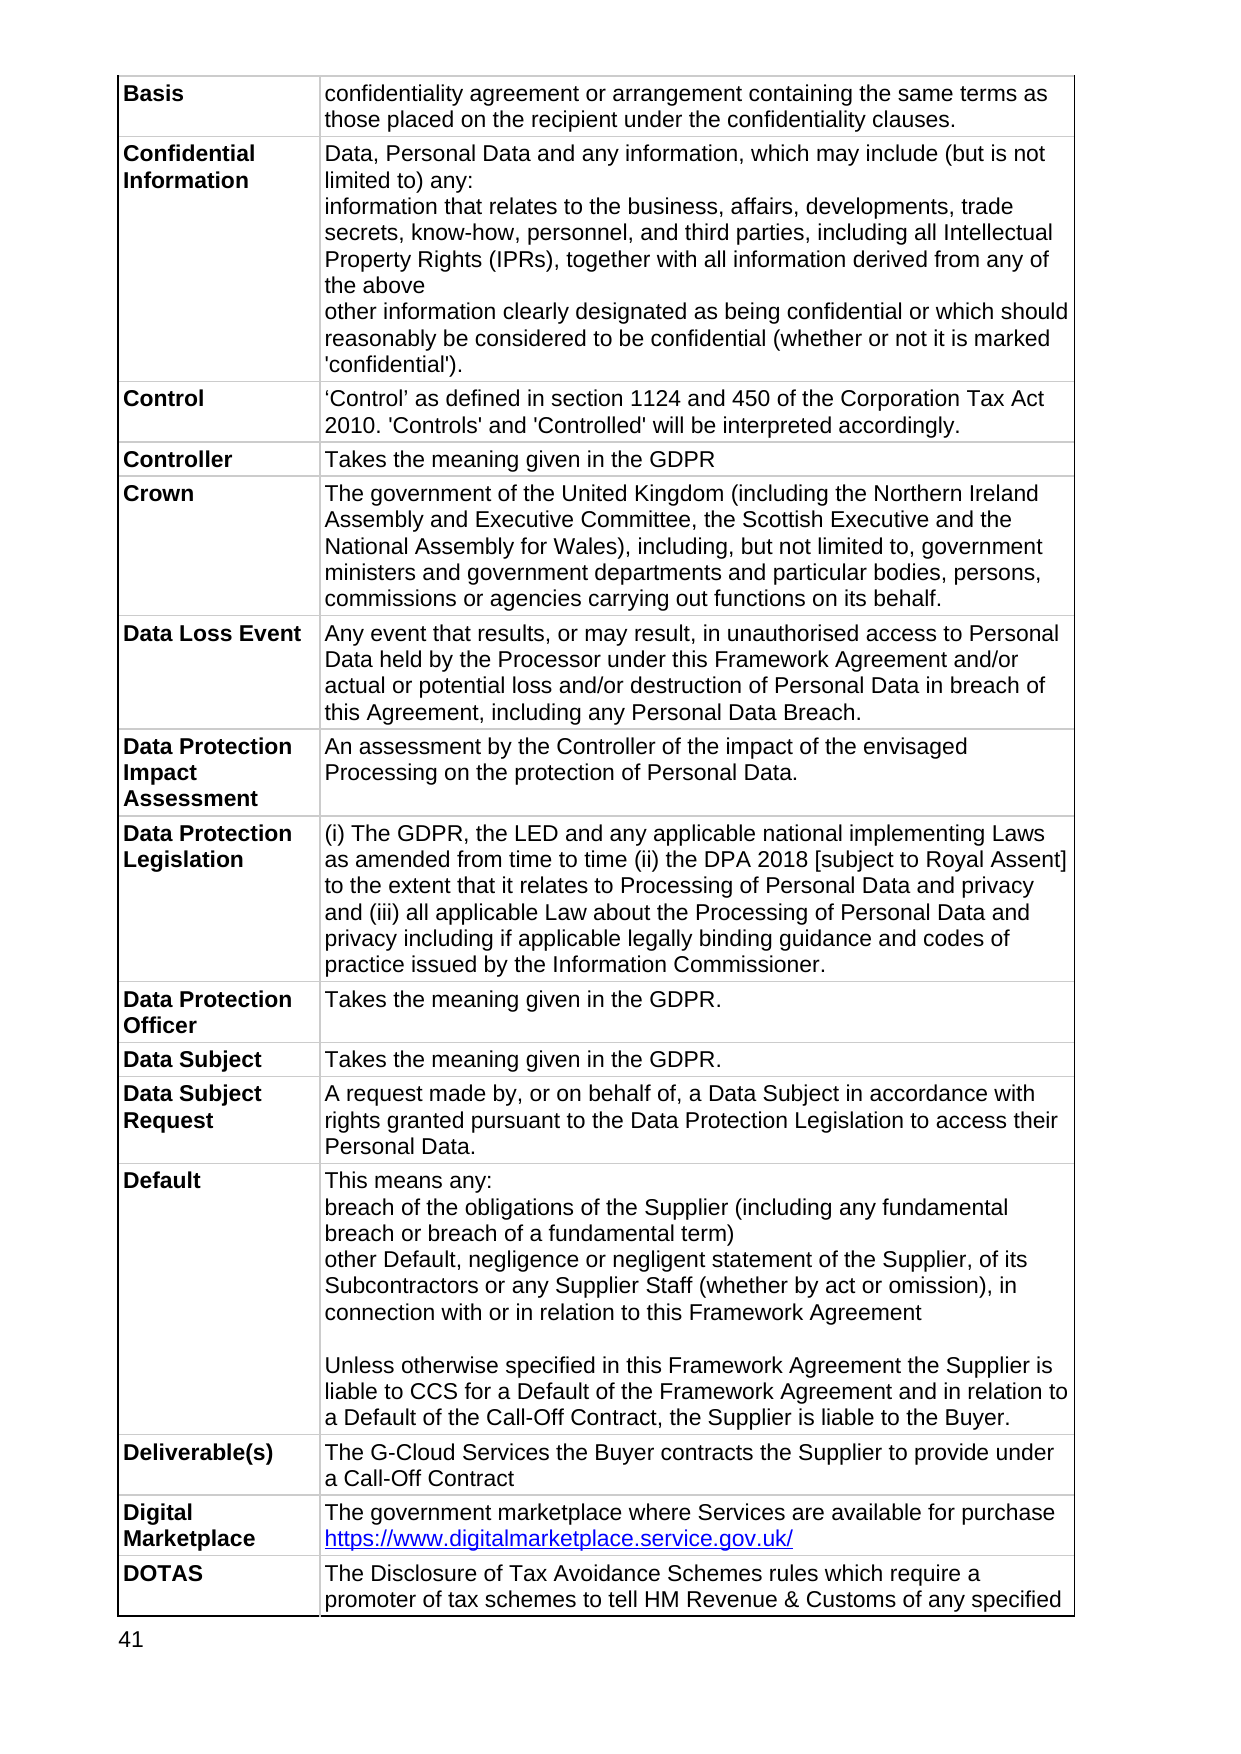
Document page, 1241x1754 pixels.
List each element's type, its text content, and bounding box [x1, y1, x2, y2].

table_cell Confidential Information [119, 137, 319, 381]
table_cell Data Protection Legislation [119, 817, 319, 981]
table_cell Basis [119, 77, 319, 136]
table_cell Data Subject [119, 1043, 319, 1076]
table_cell Crown [119, 477, 319, 615]
table_cell The government marketplace where Services are available for purchase https://www.digitalmarketplace.service.gov.uk/ [321, 1496, 1074, 1555]
table_cell An assessment by the Controller of the impact of the envisaged Processing on the protection of Personal Data. [321, 730, 1074, 815]
table_cell confidentiality agreement or arrangement containing the same terms as those placed on the recipient under the confidentiality clauses. [321, 77, 1074, 136]
table_cell (i) The GDPR, the LED and any applicable national implementing Laws as amended from time to time (ii) the DPA 2018 [subject to Royal Assent] to the extent that it relates to Processing of Personal Data and privacy and (iii) all applicable Law about the Processing of Personal Data and privacy including if applicable legally binding guidance and codes of practice issued by the Information Commissioner. [321, 817, 1074, 981]
table_cell Data Loss Event [119, 616, 319, 728]
table_cell A request made by, or on behalf of, a Data Subject in accordance with rights granted pursuant to the Data Protection Legislation to access their Personal Data. [321, 1077, 1074, 1162]
table_cell Data Protection Officer [119, 982, 319, 1041]
table_cell DOTAS [119, 1556, 319, 1615]
table_cell Any event that results, or may result, in unauthorised access to Personal Data held by the Processor under this Framework Agreement and/or actual or potential loss and/or destruction of Personal Data in breach of this Agreement, including any Personal Data Breach. [321, 616, 1074, 728]
table_cell This means any: breach of the obligations of the Supplier (including any fundamental breach or breach of a fundamental term) other Default, negligence or negligent statement of the Supplier, of its Subcontractors or any Supplier Staff (whether by act or omission), in connection with or in relation to this Framework Agreement Unless otherwise specified in this Framework Agreement the Supplier is liable to CCS for a Default of the Framework Agreement and in relation to a Default of the Call-Off Contract, the Supplier is liable to the Buyer. [321, 1164, 1074, 1434]
table_cell Controller [119, 443, 319, 475]
table_cell Default [119, 1164, 319, 1434]
table_cell Takes the meaning given in the GDPR. [321, 1043, 1074, 1076]
table_cell Data Protection Impact Assessment [119, 730, 319, 815]
table_cell ‘Control’ as defined in section 1124 and 450 of the Corporation Tax Act 2010. 'Controls' and 'Controlled' will be interpreted accordingly. [321, 382, 1074, 441]
table_cell Deliverable(s) [119, 1435, 319, 1494]
table_cell Takes the meaning given in the GDPR. [321, 982, 1074, 1041]
table_cell The G-Cloud Services the Buyer contracts the Supplier to provide under a Call-Off Contract [321, 1435, 1074, 1494]
table_cell Data Subject Request [119, 1077, 319, 1162]
table_cell Takes the meaning given in the GDPR [321, 443, 1074, 475]
table_cell Control [119, 382, 319, 441]
table_cell The government of the United Kingdom (including the Northern Ireland Assembly and Executive Committee, the Scottish Executive and the National Assembly for Wales), including, but not limited to, government ministers and government departments and particular bodies, persons, commissions or agencies carrying out functions on its behalf. [321, 477, 1074, 615]
table_cell Data, Personal Data and any information, which may include (but is not limited to) any: information that relates to the business, affairs, developments, trade secrets, know-how, personnel, and third parties, including all Intellectual Property Rights (IPRs), together with all information derived from any of the above other information clearly designated as being confidential or which should reasonably be considered to be confidential (whether or not it is marked 'confidential'). [321, 137, 1074, 381]
table_cell The Disclosure of Tax Avoidance Schemes rules which require a promoter of tax schemes to tell HM Revenue & Customs of any specified [321, 1556, 1074, 1615]
table_cell Digital Marketplace [119, 1496, 319, 1555]
